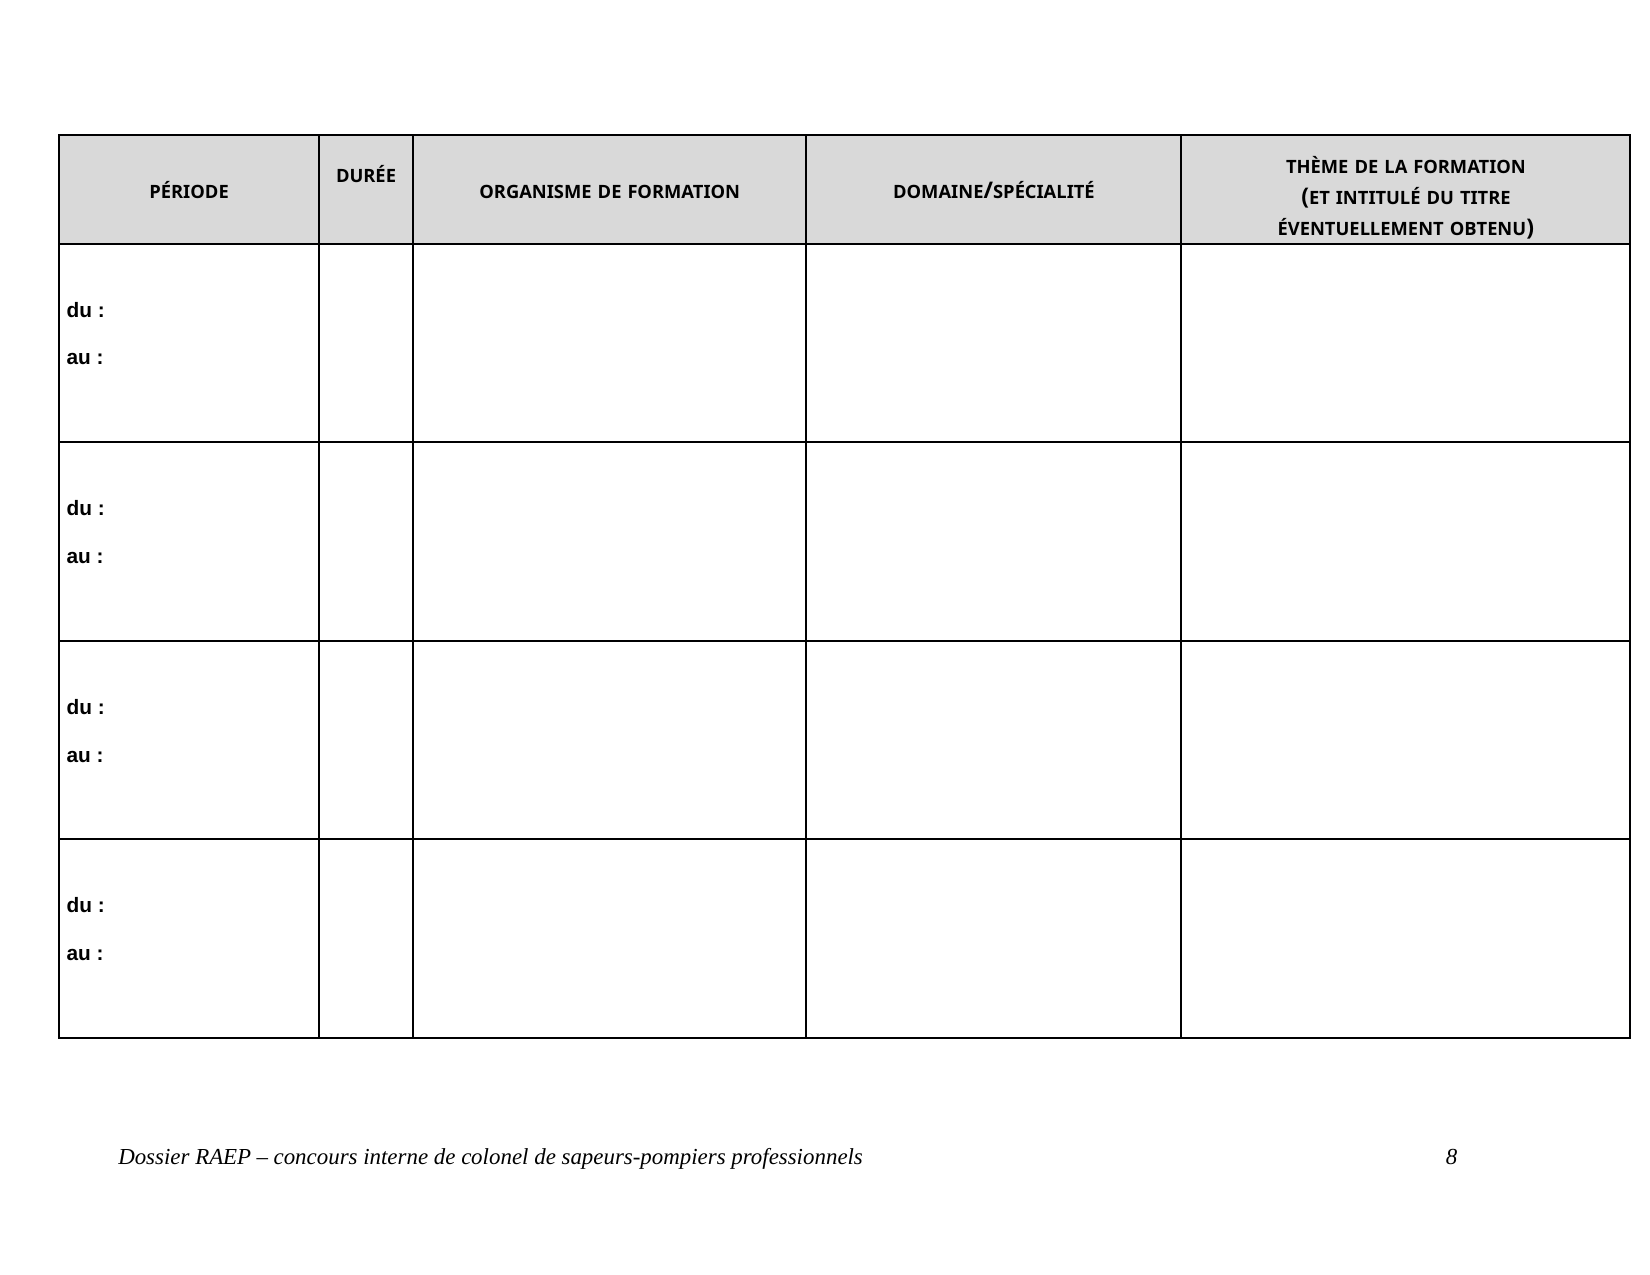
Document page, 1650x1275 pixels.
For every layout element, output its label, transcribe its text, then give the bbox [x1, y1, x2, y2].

table_header organisme de formation [414, 136, 805, 243]
table_cell [414, 245, 805, 441]
table_header durée [320, 136, 412, 243]
table_header période [60, 136, 318, 243]
table_cell [1182, 642, 1629, 838]
table_cell du : au : [60, 840, 318, 1037]
table_cell [320, 443, 412, 640]
table_header thème de la formation (et intitulé du titre éventuellement obtenu) [1182, 136, 1629, 243]
table_cell [320, 642, 412, 838]
table_header domaine/spécialité [807, 136, 1180, 243]
table_cell [1182, 245, 1629, 441]
table_cell du : au : [60, 642, 318, 838]
table_cell [1182, 443, 1629, 640]
table_cell [320, 840, 412, 1037]
table_cell du : au : [60, 245, 318, 441]
table_cell [320, 245, 412, 441]
table_cell [807, 443, 1180, 640]
table_cell [414, 642, 805, 838]
table_cell [1182, 840, 1629, 1037]
table_cell du : au : [60, 443, 318, 640]
table_cell [807, 642, 1180, 838]
table_cell [807, 245, 1180, 441]
table_cell [414, 443, 805, 640]
table_cell [807, 840, 1180, 1037]
table_cell [414, 840, 805, 1037]
